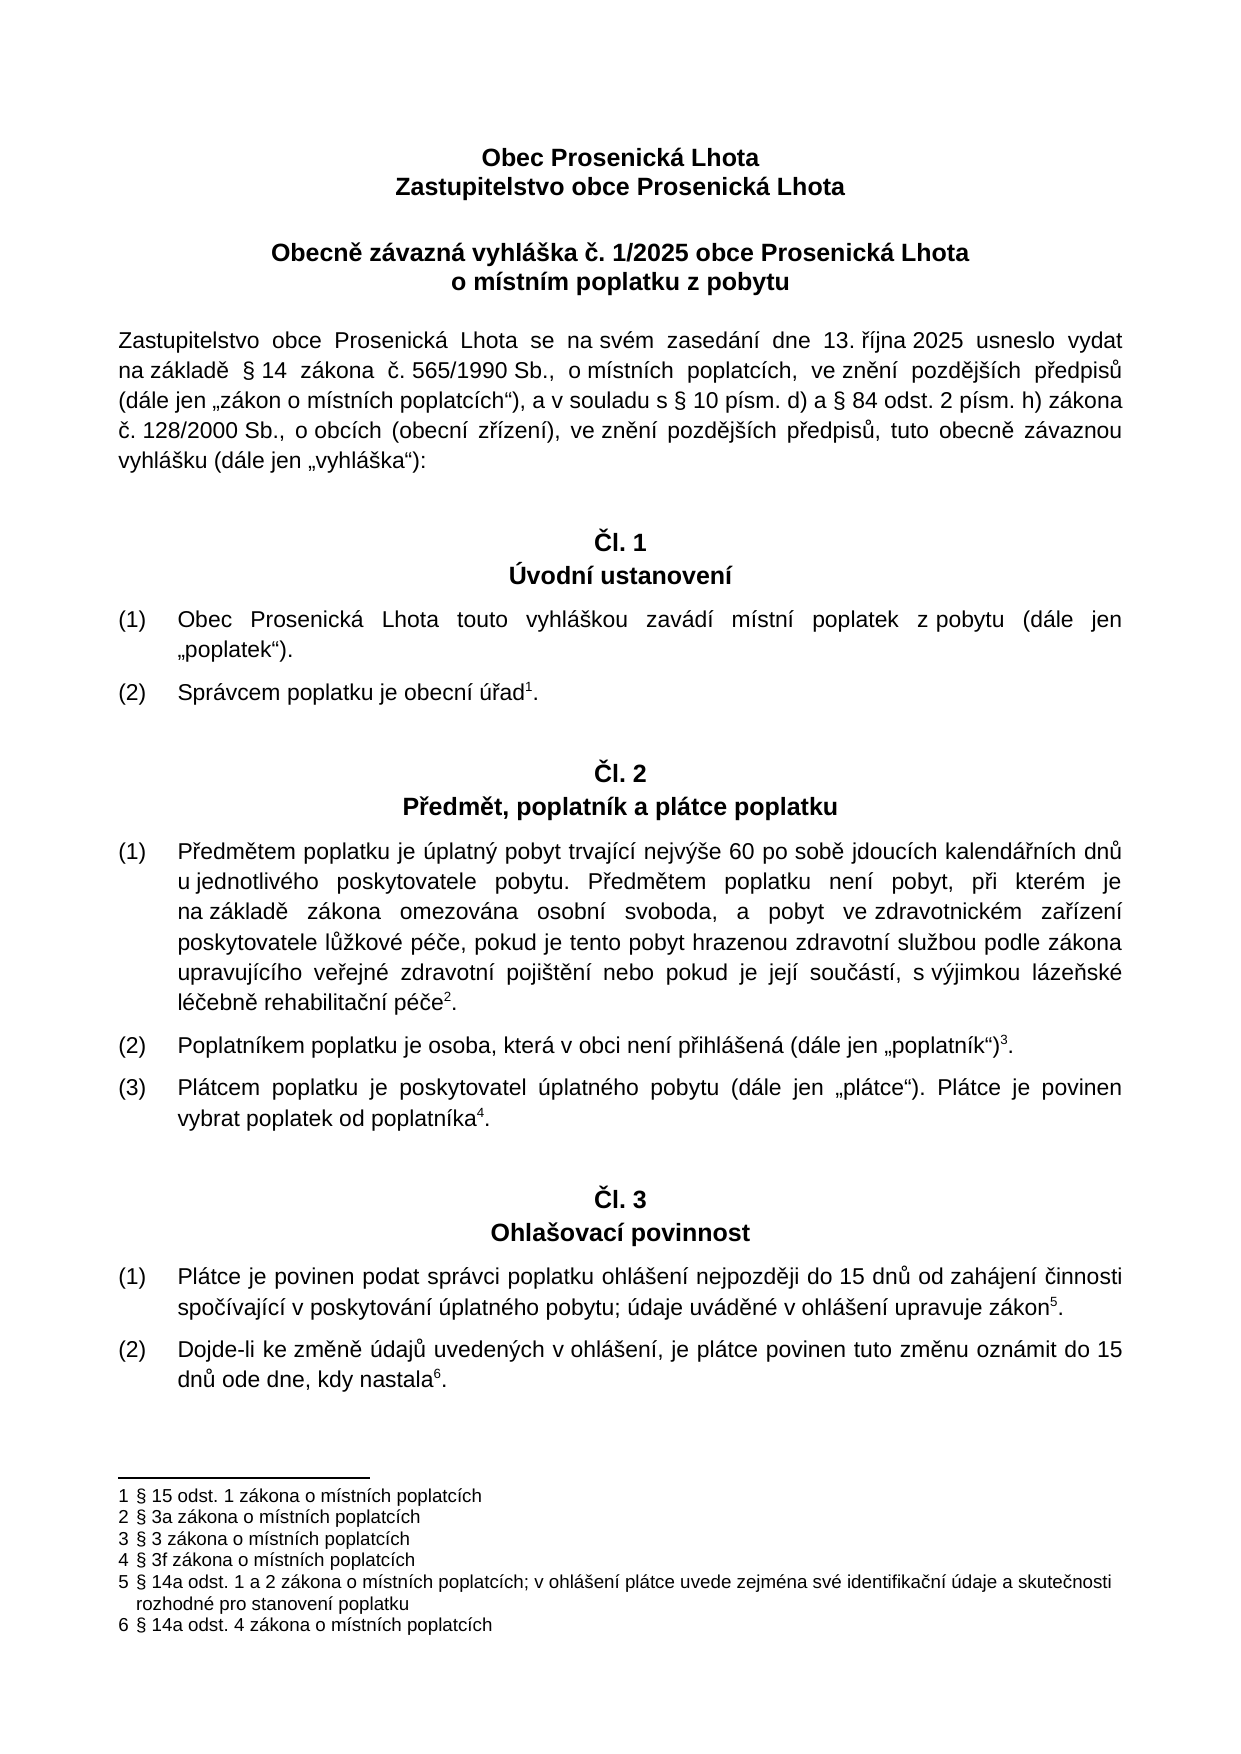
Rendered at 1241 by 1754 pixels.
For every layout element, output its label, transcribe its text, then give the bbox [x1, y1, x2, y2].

list Plátcem poplatku je poskytovatel úplatného pobytu (dále jen „plátce“). Plátce je povinen vybrat poplatek od poplatníka. [118, 1074, 1122, 1131]
list § 14a odst. 4 zákona o místních poplatcích [118, 1614, 1122, 1635]
subtitle Čl. 2 Předmět, poplatník a plátce poplatku [118, 759, 1122, 821]
title Obec Prosenická Lhota Zastupitelstvo obce Prosenická Lhota [118, 143, 1122, 201]
subtitle Obecně závazná vyhláška č. 1/2025 obce Prosenická Lhota o místním poplatku z pobytu [118, 238, 1122, 295]
list Předmětem poplatku je úplatný pobyt trvající nejvýše 60 po sobě jdoucích kalendářních dnů u jednotlivého poskytovatele pobytu. Předmětem poplatku není pobyt, při kterém je na základě zákona omezována osobní svoboda, a pobyt ve zdravotnickém zařízení poskytovatele lůžkové péče, pokud je tento pobyt hrazenou zdravotní službou podle zákona upravujícího veřejné zdravotní pojištění nebo pokud je její součástí, s výjimkou lázeňské léčebně rehabilitační péče. [118, 838, 1122, 1015]
list Poplatníkem poplatku je osoba, která v obci není přihlášená (dále jen „poplatník“). [118, 1032, 1122, 1058]
list § 14a odst. 1 a 2 zákona o místních poplatcích; v ohlášení plátce uvede zejména své identifikační údaje a skutečnosti rozhodné pro stanovení poplatku [118, 1571, 1122, 1614]
subtitle Čl. 3 Ohlašovací povinnost [118, 1185, 1122, 1247]
subtitle Čl. 1 Úvodní ustanovení [118, 528, 1122, 589]
list Plátce je povinen podat správci poplatku ohlášení nejpozději do 15 dnů od zahájení činnosti spočívající v poskytování úplatného pobytu; údaje uváděné v ohlášení upravuje zákon. [118, 1263, 1122, 1320]
text Zastupitelstvo obce Prosenická Lhota se na svém zasedání dne 13. října 2025 usneslo vydat na základě § 14 zákona č. 565/1990 Sb., o místních poplatcích, ve znění pozdějších předpisů (dále jen „zákon o místních poplatcích“), a v souladu s § 10 písm. d) a § 84 odst. 2 písm. h) zákona č. 128/2000 Sb., o obcích (obecní zřízení), ve znění pozdějších předpisů, tuto obecně závaznou vyhlášku (dále jen „vyhláška“): [118, 327, 1122, 474]
list § 3f zákona o místních poplatcích [118, 1549, 1122, 1571]
list Správcem poplatku je obecní úřad. [118, 679, 1122, 706]
list § 3a zákona o místních poplatcích [118, 1506, 1122, 1528]
list § 3 zákona o místních poplatcích [118, 1528, 1122, 1549]
list Dojde-li ke změně údajů uvedených v ohlášení, je plátce povinen tuto změnu oznámit do 15 dnů ode dne, kdy nastala. [118, 1336, 1122, 1393]
list Obec Prosenická Lhota touto vyhláškou zavádí místní poplatek z pobytu (dále jen „poplatek“). [118, 606, 1122, 663]
list § 15 odst. 1 zákona o místních poplatcích [118, 1484, 1122, 1506]
